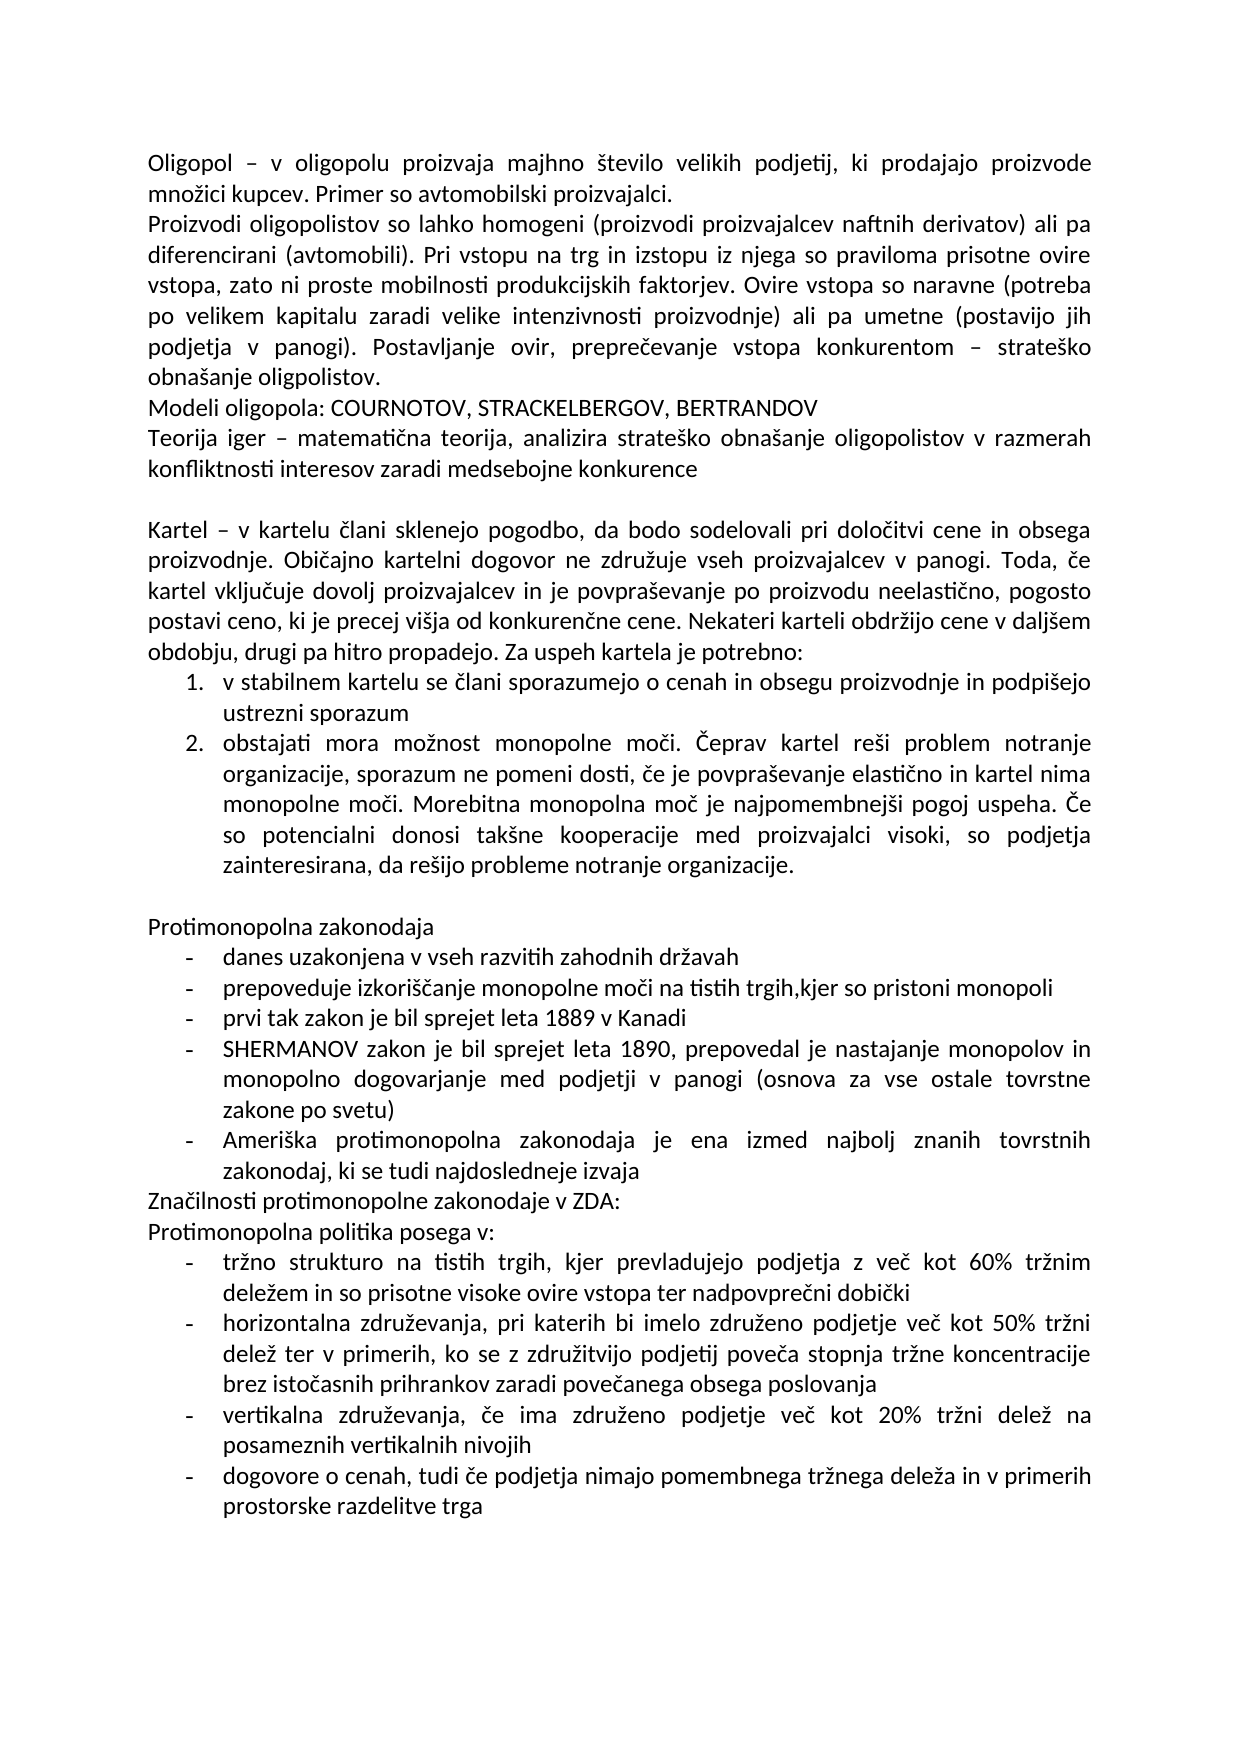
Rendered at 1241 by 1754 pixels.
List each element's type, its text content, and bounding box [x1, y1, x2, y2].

list dogovore o cenah, tudi če podjetja nimajo pomembnega tržnega deleža in v primerih prostorske razdelitve trga [185, 1460, 1093, 1521]
text Modeli oligopola: COURNOTOV, STRACKELBERGOV, BERTRANDOV [148, 392, 1093, 422]
list prvi tak zakon je bil sprejet leta 1889 v Kanadi [185, 1002, 1093, 1033]
list v stabilnem kartelu se člani sporazumejo o cenah in obsegu proizvodnje in podpišejo ustrezni sporazum [185, 666, 1093, 727]
text Teorija iger – matematična teorija, analizira strateško obnašanje oligopolistov v razmerah konfliktnosti interesov zaradi medsebojne konkurence [148, 422, 1093, 483]
text Protimonopolna politika posega v: [148, 1216, 1093, 1246]
text Protimonopolna zakonodaja [148, 911, 1093, 941]
text Proizvodi oligopolistov so lahko homogeni (proizvodi proizvajalcev naftnih derivatov) ali pa diferencirani (avtomobili). Pri vstopu na trg in izstopu iz njega so praviloma prisotne ovire vstopa, zato ni proste mobilnosti produkcijskih faktorjev. Ovire vstopa so naravne (potreba po velikem kapitalu zaradi velike intenzivnosti proizvodnje) ali pa umetne (postavijo jih podjetja v panogi). Postavljanje ovir, preprečevanje vstopa konkurentom – strateško obnašanje oligpolistov. [148, 209, 1093, 392]
list SHERMANOV zakon je bil sprejet leta 1890, prepovedal je nastajanje monopolov in monopolno dogovarjanje med podjetji v panogi (osnova za vse ostale tovrstne zakone po svetu) [185, 1033, 1093, 1124]
text Kartel – v kartelu člani sklenejo pogodbo, da bodo sodelovali pri določitvi cene in obsega proizvodnje. Običajno kartelni dogovor ne združuje vseh proizvajalcev v panogi. Toda, če kartel vključuje dovolj proizvajalcev in je povpraševanje po proizvodu neelastično, pogosto postavi ceno, ki je precej višja od konkurenčne cene. Nekateri karteli obdržijo cene v daljšem obdobju, drugi pa hitro propadejo. Za uspeh kartela je potrebno: [148, 514, 1093, 666]
list horizontalna združevanja, pri katerih bi imelo združeno podjetje več kot 50% tržni delež ter v primerih, ko se z združitvijo podjetij poveča stopnja tržne koncentracije brez istočasnih prihrankov zaradi povečanega obsega poslovanja [185, 1307, 1093, 1399]
list obstajati mora možnost monopolne moči. Čeprav kartel reši problem notranje organizacije, sporazum ne pomeni dosti, če je povpraševanje elastično in kartel nima monopolne moči. Morebitna monopolna moč je najpomembnejši pogoj uspeha. Če so potencialni donosi takšne kooperacije med proizvajalci visoki, so podjetja zainteresirana, da rešijo probleme notranje organizacije. [185, 727, 1093, 880]
text Značilnosti protimonopolne zakonodaje v ZDA: [148, 1185, 1093, 1216]
list vertikalna združevanja, če ima združeno podjetje več kot 20% tržni delež na posameznih vertikalnih nivojih [185, 1399, 1093, 1460]
list prepoveduje izkoriščanje monopolne moči na tistih trgih,kjer so pristoni monopoli [185, 972, 1093, 1002]
list Ameriška protimonopolna zakonodaja je ena izmed najbolj znanih tovrstnih zakonodaj, ki se tudi najdosledneje izvaja [185, 1124, 1093, 1185]
list danes uzakonjena v vseh razvitih zahodnih državah [185, 941, 1093, 972]
list tržno strukturo na tistih trgih, kjer prevladujejo podjetja z več kot 60% tržnim deležem in so prisotne visoke ovire vstopa ter nadpovprečni dobički [185, 1246, 1093, 1307]
text Oligopol – v oligopolu proizvaja majhno število velikih podjetij, ki prodajajo proizvode množici kupcev. Primer so avtomobilski proizvajalci. [148, 148, 1093, 209]
